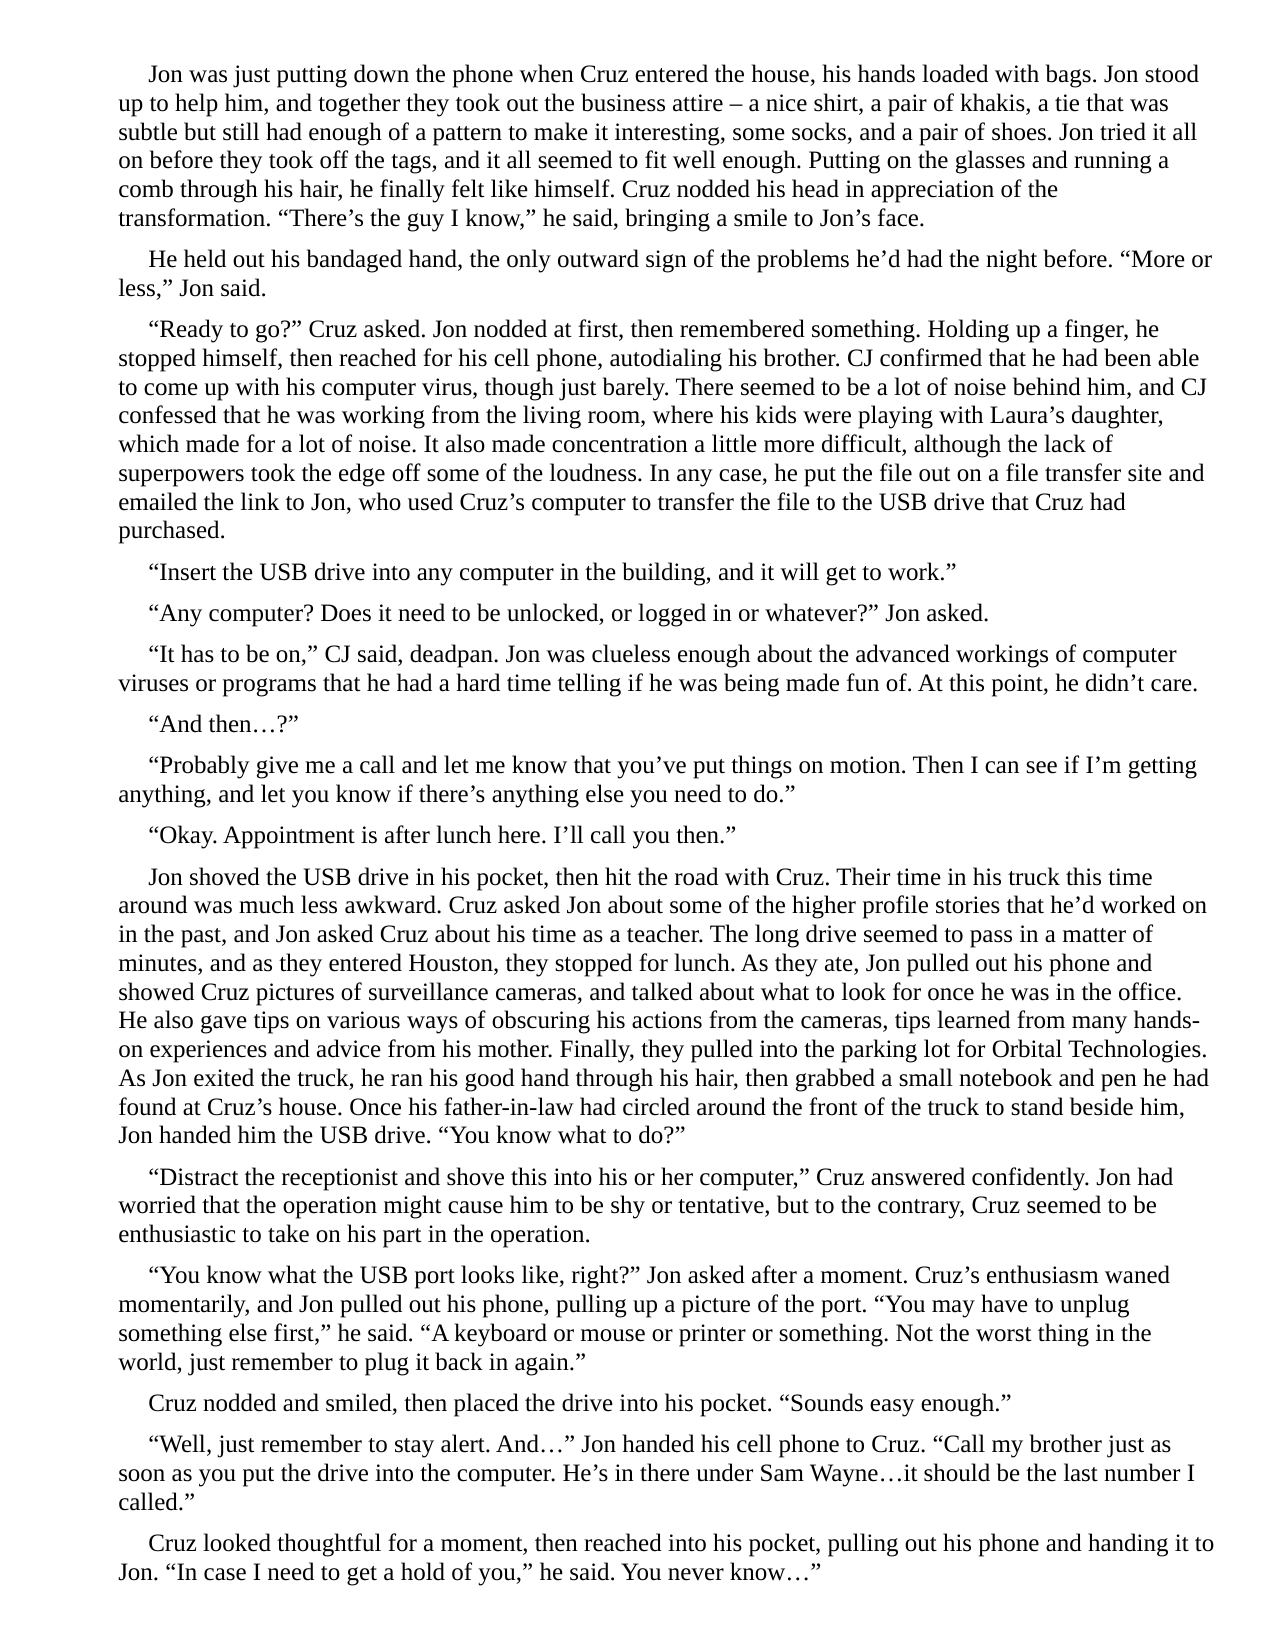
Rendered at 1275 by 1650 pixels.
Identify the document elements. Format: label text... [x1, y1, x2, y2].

text “Well, just remember to stay alert. And…” Jon handed his cell phone to Cruz. “Call my brother just as soon as you put the drive into the computer. He’s in there under Sam Wayne…it should be the last number I called.” [118, 1429, 1216, 1515]
text “Okay. Appointment is after lunch here. I’ll call you then.” [118, 820, 1216, 849]
text “Ready to go?” Cruz asked. Jon nodded at first, then remembered something. Holding up a finger, he stopped himself, then reached for his cell phone, autodialing his brother. CJ confirmed that he had been able to come up with his computer virus, though just barely. There seemed to be a lot of noise behind him, and CJ confessed that he was working from the living room, where his kids were playing with Laura’s daughter, which made for a lot of noise. It also made concentration a little more difficult, although the lack of superpowers took the edge off some of the loudness. In any case, he put the file out on a file transfer site and emailed the link to Jon, who used Cruz’s computer to transfer the file to the USB drive that Cruz had purchased. [118, 314, 1216, 544]
text “Probably give me a call and let me know that you’ve put things on motion. Then I can see if I’m getting anything, and let you know if there’s anything else you need to do.” [118, 750, 1216, 808]
text Jon was just putting down the phone when Cruz entered the house, his hands loaded with bags. Jon stood up to help him, and together they took out the business attire – a nice shirt, a pair of khakis, a tie that was subtle but still had enough of a pattern to make it interesting, some socks, and a pair of shoes. Jon tried it all on before they took off the tags, and it all seemed to fit well enough. Putting on the glasses and running a comb through his hair, he finally felt like himself. Cruz nodded his head in appreciation of the transformation. “There’s the guy I know,” he said, bringing a smile to Jon’s face. [118, 59, 1216, 232]
text “Any computer? Does it need to be unlocked, or logged in or whatever?” Jon asked. [118, 598, 1216, 627]
text Cruz looked thoughtful for a moment, then reached into his pocket, pulling out his phone and handing it to Jon. “In case I need to get a hold of you,” he said. You never know…” [118, 1528, 1216, 1585]
text “It has to be on,” CJ said, deadpan. Jon was clueless enough about the advanced workings of computer viruses or programs that he had a hard time telling if he was being made fun of. At this point, he didn’t care. [118, 639, 1216, 697]
text “Distract the receptionist and shove this into his or her computer,” Cruz answered confidently. Jon had worried that the operation might cause him to be shy or tentative, but to the contrary, Cruz seemed to be enthusiastic to take on his part in the operation. [118, 1162, 1216, 1248]
text He held out his bandaged hand, the only outward sign of the problems he’d had the night before. “More or less,” Jon said. [118, 244, 1216, 302]
text “And then…?” [118, 709, 1216, 738]
text “Insert the USB drive into any computer in the building, and it will get to work.” [118, 557, 1216, 585]
text “You know what the USB port looks like, right?” Jon asked after a moment. Cruz’s enthusiasm waned momentarily, and Jon pulled out his phone, pulling up a picture of the port. “You may have to unplug something else first,” he said. “A keyboard or mouse or printer or something. Not the worst thing in the world, just remember to plug it back in again.” [118, 1260, 1216, 1375]
text Cruz nodded and smiled, then placed the drive into his pocket. “Sounds easy enough.” [118, 1388, 1216, 1417]
text Jon shoved the USB drive in his pocket, then hit the road with Cruz. Their time in his truck this time around was much less awkward. Cruz asked Jon about some of the higher profile stories that he’d worked on in the past, and Jon asked Cruz about his time as a teacher. The long drive seemed to pass in a matter of minutes, and as they entered Houston, they stopped for lunch. As they ate, Jon pulled out his phone and showed Cruz pictures of surveillance cameras, and talked about what to look for once he was in the office. He also gave tips on various ways of obscuring his actions from the cameras, tips learned from many hands-on experiences and advice from his mother. Finally, they pulled into the parking lot for Orbital Technologies. As Jon exited the truck, he ran his good hand through his hair, then grabbed a small notebook and pen he had found at Cruz’s house. Once his father-in-law had circled around the front of the truck to stand beside him, Jon handed him the USB drive. “You know what to do?” [118, 862, 1216, 1149]
